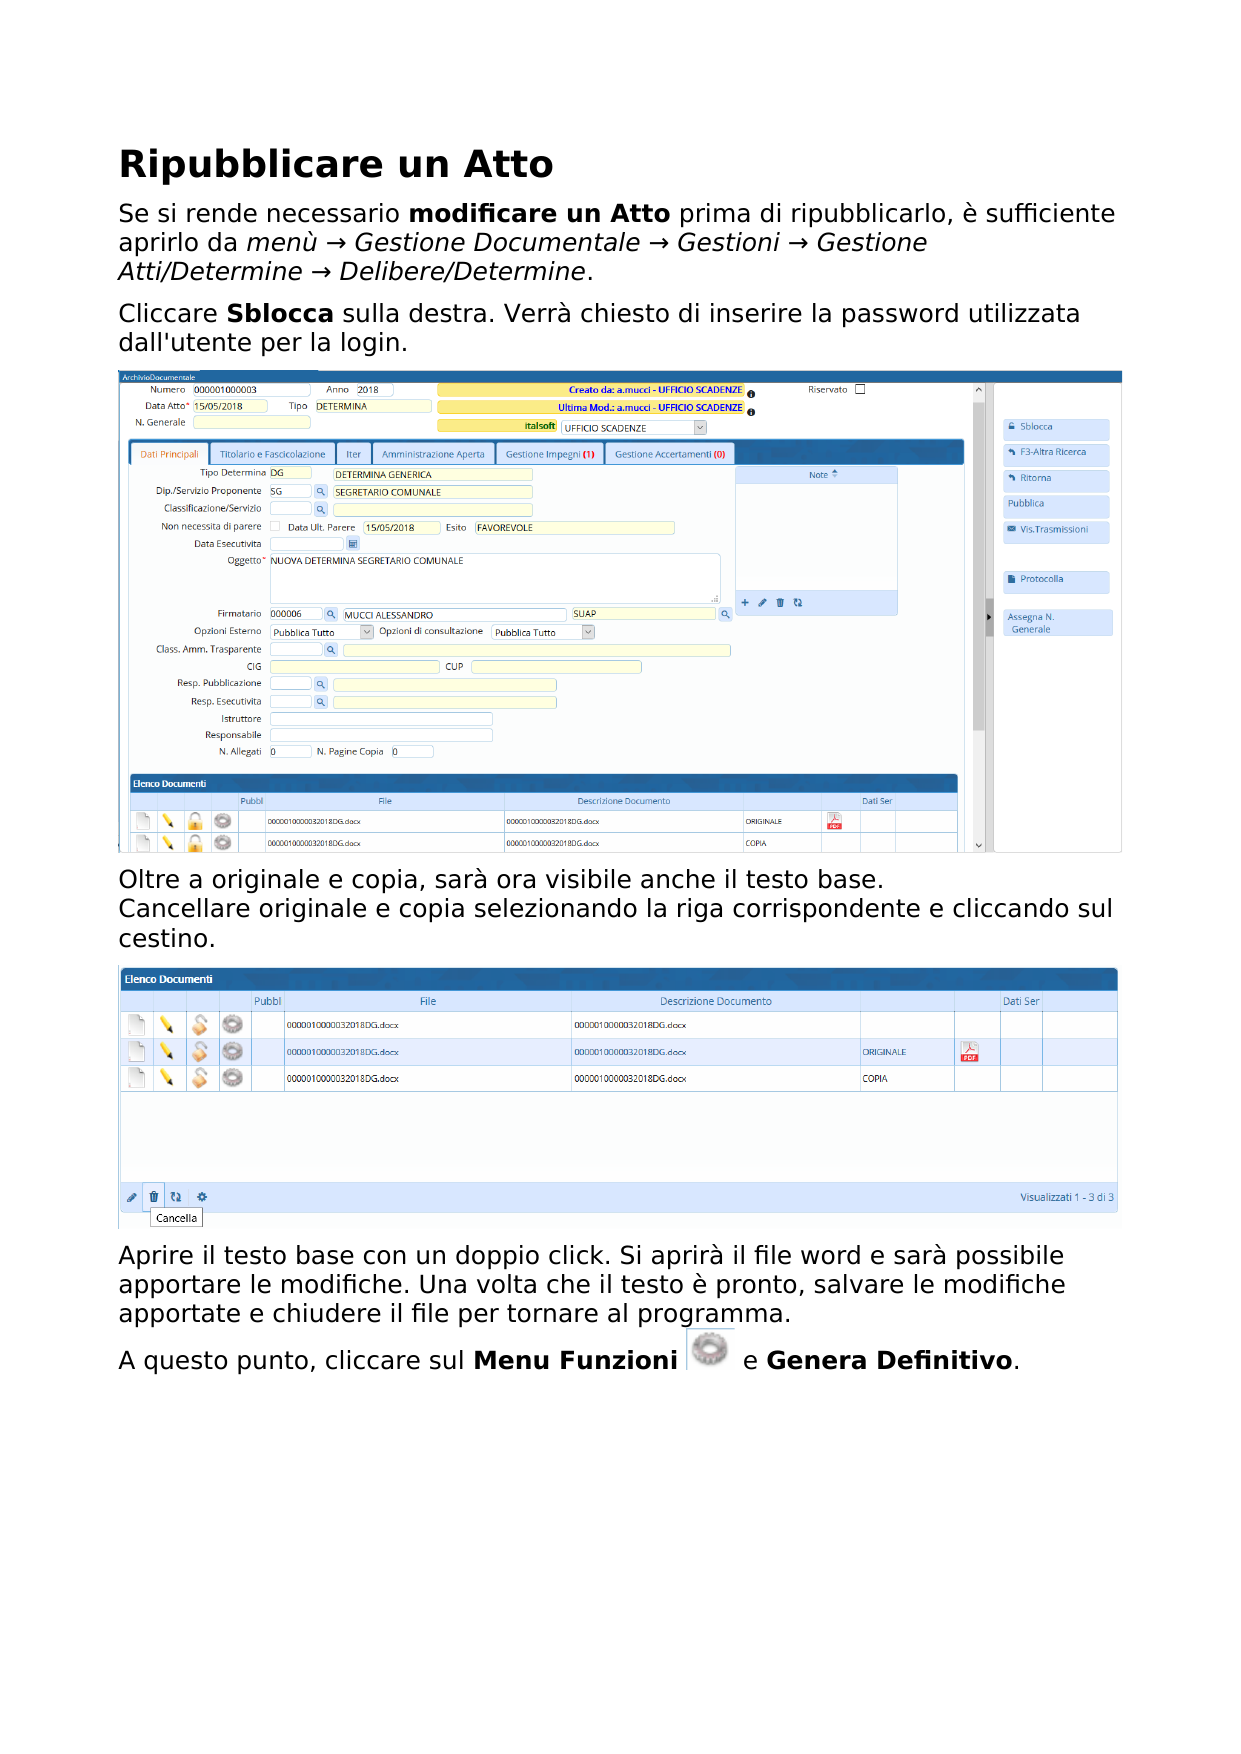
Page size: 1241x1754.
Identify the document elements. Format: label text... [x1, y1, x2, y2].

picture [118, 370, 1123, 853]
text Oltre a originale e copia, sarà ora visibile anche il testo base. Cancellare originale e copia selezionando la riga corrispondente e cliccando sul cestino. [118, 866, 1122, 953]
picture [118, 965, 1123, 1229]
text Se si rende necessario modificare un Atto prima di ripubblicarlo, è sufficiente aprirlo da menù → Gestione Documentale → Gestioni → Gestione Atti/Determine → Delibere/Determine. [118, 199, 1122, 287]
subtitle Ripubblicare un Atto [118, 143, 1122, 187]
text Cliccare Sblocca sulla destra. Verrà chiesto di inserire la password utilizzata dall'utente per la login. [118, 299, 1122, 358]
text Aprire il testo base con un doppio click. Si aprirà il file word e sarà possibile apportare le modifiche. Una volta che il testo è pronto, salvare le modifiche apportate e chiudere il file per tornare al programma. A questo punto, cliccare sul Menu Funzioni e Genera Definitivo. [118, 1241, 1122, 1375]
picture [686, 1328, 735, 1370]
